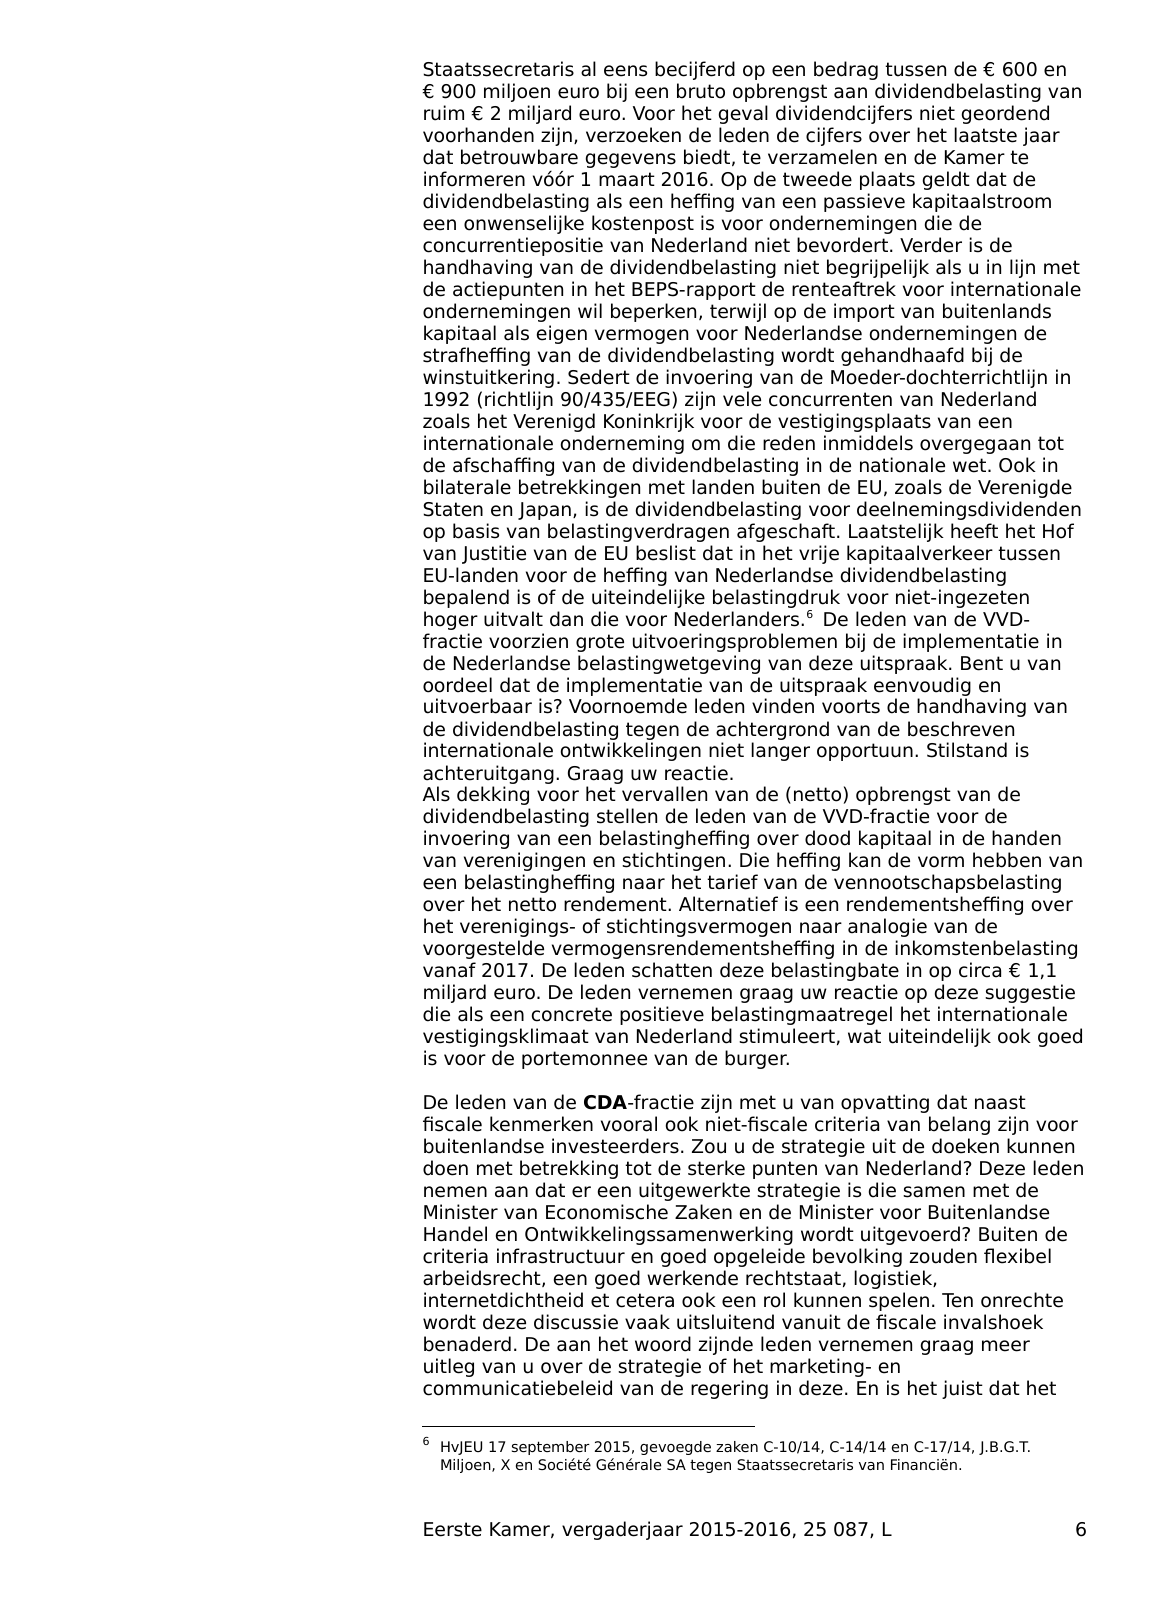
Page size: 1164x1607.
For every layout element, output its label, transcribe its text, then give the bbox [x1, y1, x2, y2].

text HvJEU 17 september 2015, gevoegde zaken C-10/14, C-14/14 en C-17/14, J.B.G.T. Miljoen, X en Société Générale SA tegen Staatssecretaris van Financiën. [422, 1435, 1087, 1474]
text De leden van de CDA-fractie zijn met u van opvatting dat naast fiscale kenmerken vooral ook niet-fiscale criteria van belang zijn voor buitenlandse investeerders. Zou u de strategie uit de doeken kunnen doen met betrekking tot de sterke punten van Nederland? Deze leden nemen aan dat er een uitgewerkte strategie is die samen met de Minister van Economische Zaken en de Minister voor Buitenlandse Handel en Ontwikkelingssamenwerking wordt uitgevoerd? Buiten de criteria infrastructuur en goed opgeleide bevolking zouden flexibel arbeidsrecht, een goed werkende rechtstaat, logistiek, internetdichtheid et cetera ook een rol kunnen spelen. Ten onrechte wordt deze discussie vaak uitsluitend vanuit de fiscale invalshoek benaderd. De aan het woord zijnde leden vernemen graag meer uitleg van u over de strategie of het marketing- en communicatiebeleid van de regering in deze. En is het juist dat het [422, 1092, 1087, 1400]
text Staatssecretaris al eens becijferd op een bedrag tussen de € 600 en € 900 miljoen euro bij een bruto opbrengst aan dividendbelasting van ruim € 2 miljard euro. Voor het geval dividendcijfers niet geordend voorhanden zijn, verzoeken de leden de cijfers over het laatste jaar dat betrouwbare gegevens biedt, te verzamelen en de Kamer te informeren vóór 1 maart 2016. Op de tweede plaats geldt dat de dividendbelasting als een heffing van een passieve kapitaalstroom een onwenselijke kostenpost is voor ondernemingen die de concurrentiepositie van Nederland niet bevordert. Verder is de handhaving van de dividendbelasting niet begrijpelijk als u in lijn met de actiepunten in het BEPS-rapport de renteaftrek voor internationale ondernemingen wil beperken, terwijl op de import van buitenlands kapitaal als eigen vermogen voor Nederlandse ondernemingen de strafheffing van de dividendbelasting wordt gehandhaafd bij de winstuitkering. Sedert de invoering van de Moeder-dochterrichtlijn in 1992 (richtlijn 90/435/EEG) zijn vele concurrenten van Nederland zoals het Verenigd Koninkrijk voor de vestigingsplaats van een internationale onderneming om die reden inmiddels overgegaan tot de afschaffing van de dividendbelasting in de nationale wet. Ook in bilaterale betrekkingen met landen buiten de EU, zoals de Verenigde Staten en Japan, is de dividendbelasting voor deelnemingsdividenden op basis van belastingverdragen afgeschaft. Laatstelijk heeft het Hof van Justitie van de EU beslist dat in het vrije kapitaalverkeer tussen EU-landen voor de heffing van Nederlandse dividendbelasting bepalend is of de uiteindelijke belastingdruk voor niet-ingezeten hoger uitvalt dan die voor Nederlanders. De leden van de VVD-fractie voorzien grote uitvoeringsproblemen bij de implementatie in de Nederlandse belastingwetgeving van deze uitspraak. Bent u van oordeel dat de implementatie van de uitspraak eenvoudig en uitvoerbaar is? Voornoemde leden vinden voorts de handhaving van de dividendbelasting tegen de achtergrond van de beschreven internationale ontwikkelingen niet langer opportuun. Stilstand is achteruitgang. Graag uw reactie. [422, 59, 1087, 784]
text Als dekking voor het vervallen van de (netto) opbrengst van de dividendbelasting stellen de leden van de VVD-fractie voor de invoering van een belastingheffing over dood kapitaal in de handen van verenigingen en stichtingen. Die heffing kan de vorm hebben van een belastingheffing naar het tarief van de vennootschapsbelasting over het netto rendement. Alternatief is een rendementsheffing over het verenigings- of stichtingsvermogen naar analogie van de voorgestelde vermogensrendementsheffing in de inkomstenbelasting vanaf 2017. De leden schatten deze belastingbate in op circa € 1,1 miljard euro. De leden vernemen graag uw reactie op deze suggestie die als een concrete positieve belastingmaatregel het internationale vestigingsklimaat van Nederland stimuleert, wat uiteindelijk ook goed is voor de portemonnee van de burger. [422, 784, 1087, 1070]
